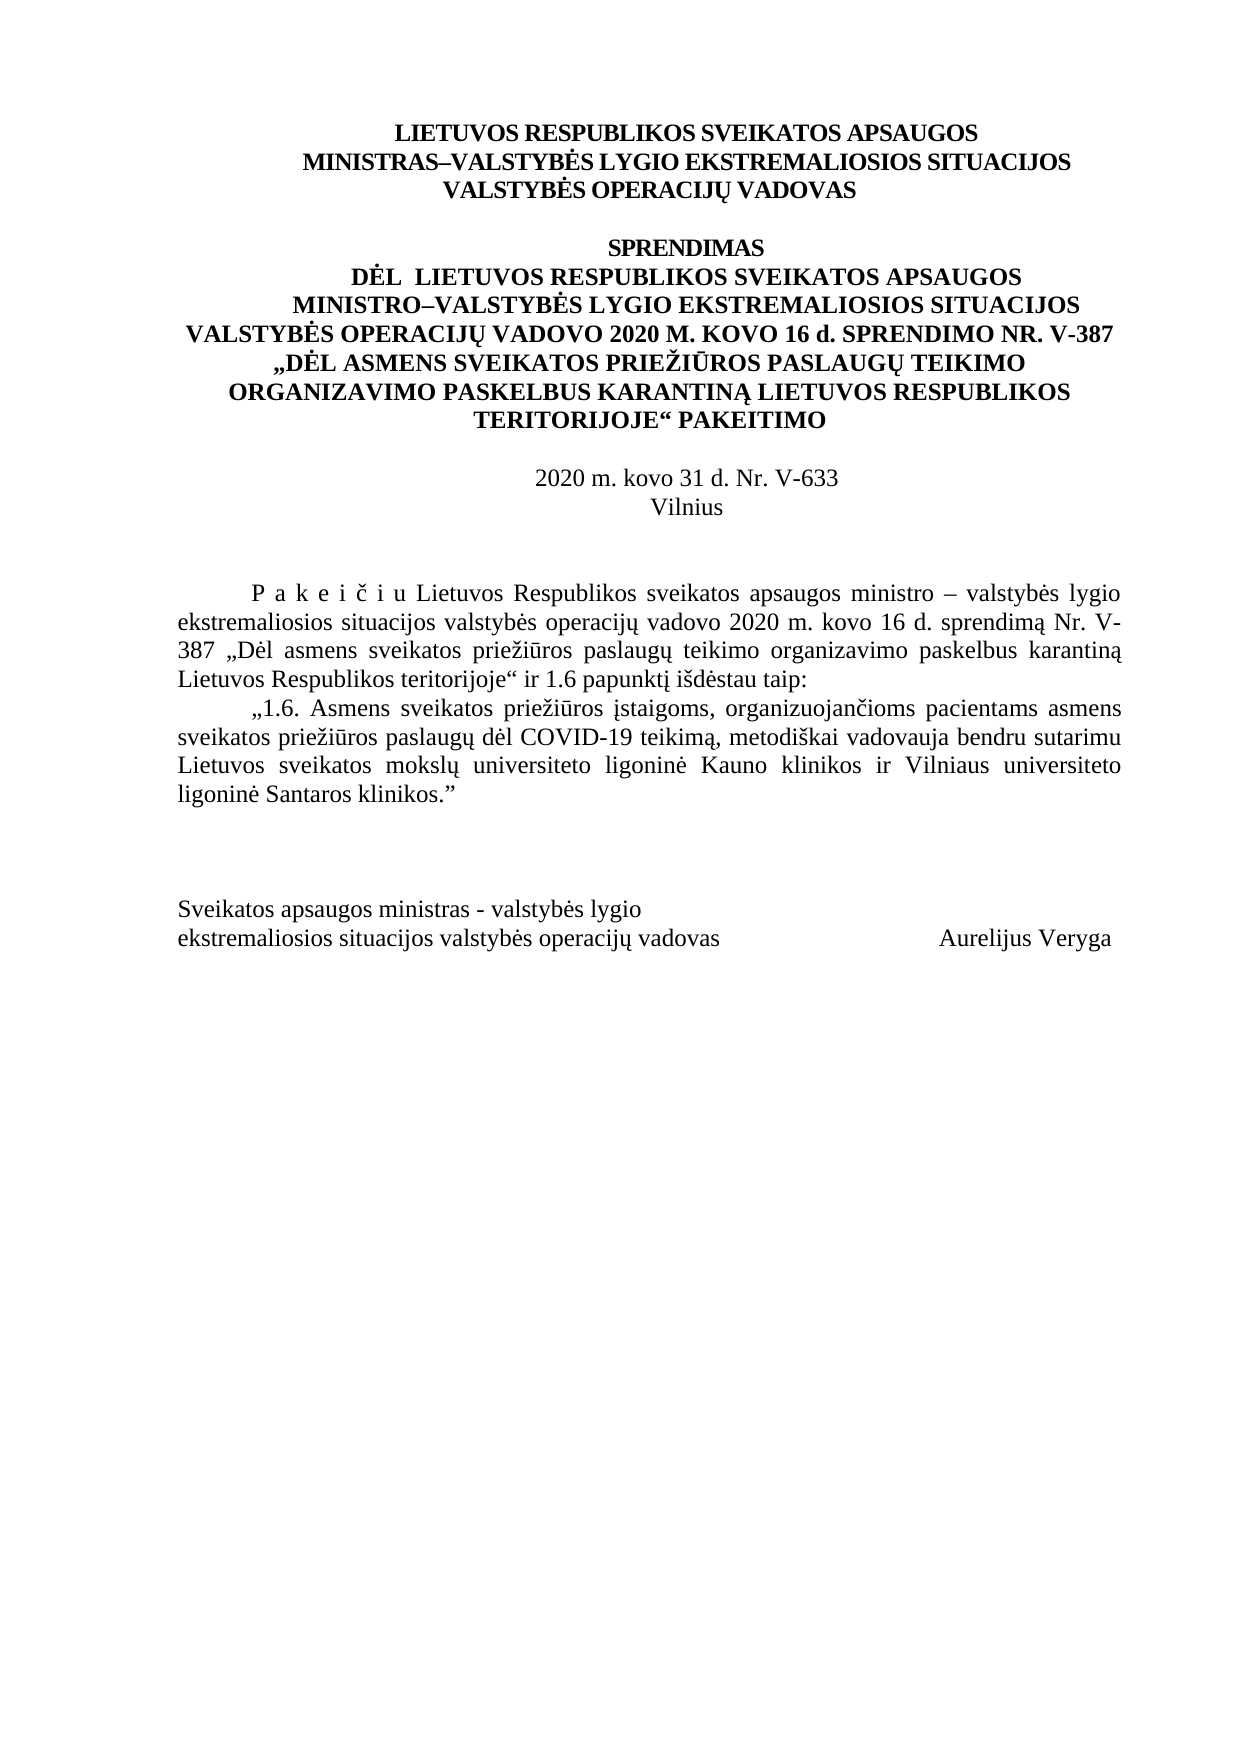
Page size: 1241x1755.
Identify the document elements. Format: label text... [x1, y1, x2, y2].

text SPRENDIMAS [177, 233, 1122, 262]
text MINISTRO–VALSTYBĖS LYGIO EKSTREMALIOSIOS SITUACIJOS VALSTYBĖS OPERACIJŲ VADOVO 2020 M. KOVO 16 d. SPRENDIMO NR. V-387 „DĖL ASMENS SVEIKATOS PRIEŽIŪROS PASLAUGŲ TEIKIMO ORGANIZAVIMO PASKELBUS KARANTINĄ LIETUVOS RESPUBLIKOS TERITORIJOJE“ PAKEITIMO [177, 291, 1122, 434]
text Sveikatos apsaugos ministras - valstybės lygio [177, 894, 1122, 923]
text ekstremaliosios situacijos valstybės operacijų vadovas Aurelijus Veryga [177, 923, 1122, 952]
text 2020 m. kovo 31 d. Nr. V-633 [177, 463, 1122, 492]
text Vilnius [177, 492, 1122, 521]
text „1.6. Asmens sveikatos priežiūros įstaigoms, organizuojančioms pacientams asmens sveikatos priežiūros paslaugų dėl COVID-19 teikimą, metodiškai vadovauja bendru sutarimu Lietuvos sveikatos mokslų universiteto ligoninė Kauno klinikos ir Vilniaus universiteto ligoninė Santaros klinikos.” [177, 693, 1122, 808]
text MINISTRAS–VALSTYBĖS LYGIO EKSTREMALIOSIOS SITUACIJOS VALSTYBĖS OPERACIJŲ VADOVAS [177, 147, 1122, 204]
text LIETUVOS RESPUBLIKOS SVEIKATOS APSAUGOS [177, 118, 1122, 147]
text DĖL LIETUVOS RESPUBLIKOS SVEIKATOS APSAUGOS [177, 262, 1122, 291]
text P a k e i č i u Lietuvos Respublikos sveikatos apsaugos ministro – valstybės lygio ekstremaliosios situacijos valstybės operacijų vadovo 2020 m. kovo 16 d. sprendimą Nr. V-387 „Dėl asmens sveikatos priežiūros paslaugų teikimo organizavimo paskelbus karantiną Lietuvos Respublikos teritorijoje“ ir 1.6 papunktį išdėstau taip: [177, 578, 1122, 693]
